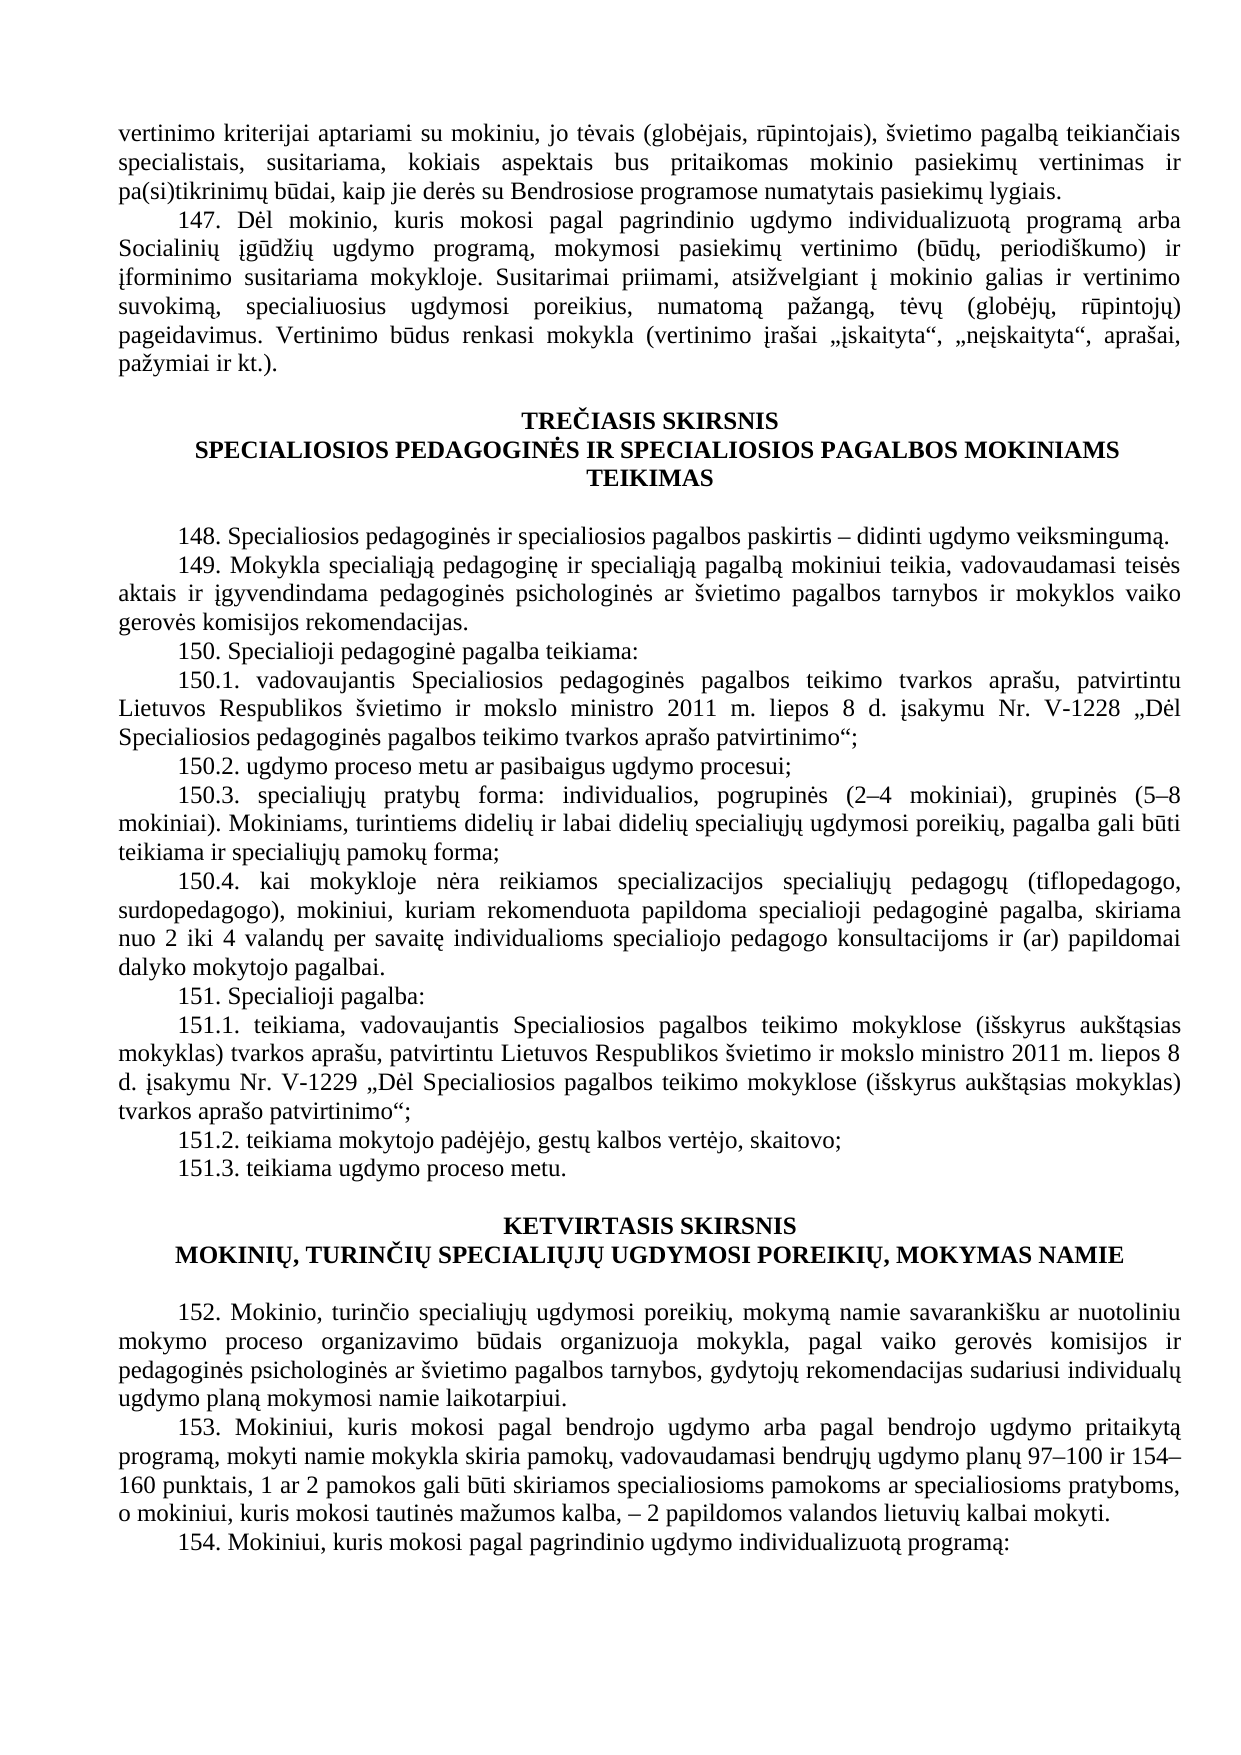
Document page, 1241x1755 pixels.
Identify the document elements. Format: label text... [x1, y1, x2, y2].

text MOKINIŲ, TURINČIŲ SPECIALIŲJŲ UGDYMOSI POREIKIŲ, MOKYMAS NAMIE [118, 1240, 1182, 1268]
text 150.3. specialiųjų pratybų forma: individualios, pogrupinės (2–4 mokiniai), grupinės (5–8 mokiniai). Mokiniams, turintiems didelių ir labai didelių specialiųjų ugdymosi poreikių, pagalba gali būti teikiama ir specialiųjų pamokų forma; [118, 780, 1182, 866]
text 151. Specialioji pagalba: [118, 981, 1182, 1010]
text 154. Mokiniui, kuris mokosi pagal pagrindinio ugdymo individualizuotą programą: [118, 1527, 1182, 1556]
text 151.1. teikiama, vadovaujantis Specialiosios pagalbos teikimo mokyklose (išskyrus aukštąsias mokyklas) tvarkos aprašu, patvirtintu Lietuvos Respublikos švietimo ir mokslo ministro 2011 m. liepos 8 d. įsakymu Nr. V-1229 „Dėl Specialiosios pagalbos teikimo mokyklose (išskyrus aukštąsias mokyklas) tvarkos aprašo patvirtinimo“; [118, 1010, 1182, 1125]
text vertinimo kriterijai aptariami su mokiniu, jo tėvais (globėjais, rūpintojais), švietimo pagalbą teikiančiais specialistais, susitariama, kokiais aspektais bus pritaikomas mokinio pasiekimų vertinimas ir pa(si)tikrinimų būdai, kaip jie derės su Bendrosiose programose numatytais pasiekimų lygiais. [118, 118, 1182, 205]
text 152. Mokinio, turinčio specialiųjų ugdymosi poreikių, mokymą namie savarankišku ar nuotoliniu mokymo proceso organizavimo būdais organizuoja mokykla, pagal vaiko gerovės komisijos ir pedagoginės psichologinės ar švietimo pagalbos tarnybos, gydytojų rekomendacijas sudariusi individualų ugdymo planą mokymosi namie laikotarpiui. [118, 1297, 1182, 1412]
text 150.4. kai mokykloje nėra reikiamos specializacijos specialiųjų pedagogų (tiflopedagogo, surdopedagogo), mokiniui, kuriam rekomenduota papildoma specialioji pedagoginė pagalba, skiriama nuo 2 iki 4 valandų per savaitę individualioms specialiojo pedagogo konsultacijoms ir (ar) papildomai dalyko mokytojo pagalbai. [118, 866, 1182, 981]
text 147. Dėl mokinio, kuris mokosi pagal pagrindinio ugdymo individualizuotą programą arba Socialinių įgūdžių ugdymo programą, mokymosi pasiekimų vertinimo (būdų, periodiškumo) ir įforminimo susitariama mokykloje. Susitarimai priimami, atsižvelgiant į mokinio galias ir vertinimo suvokimą, specialiuosius ugdymosi poreikius, numatomą pažangą, tėvų (globėjų, rūpintojų) pageidavimus. Vertinimo būdus renkasi mokykla (vertinimo įrašai „įskaityta“, „neįskaityta“, aprašai, pažymiai ir kt.). [118, 205, 1182, 377]
text KETVIRTASIS SKIRSNIS [118, 1211, 1182, 1240]
text 151.3. teikiama ugdymo proceso metu. [118, 1153, 1182, 1182]
text SPECIALIOSIOS PEDAGOGINĖS IR SPECIALIOSIOS PAGALBOS MOKINIAMS TEIKIMAS [118, 435, 1182, 492]
text 148. Specialiosios pedagoginės ir specialiosios pagalbos paskirtis – didinti ugdymo veiksmingumą. [118, 521, 1182, 550]
text 150.1. vadovaujantis Specialiosios pedagoginės pagalbos teikimo tvarkos aprašu, patvirtintu Lietuvos Respublikos švietimo ir mokslo ministro 2011 m. liepos 8 d. įsakymu Nr. V-1228 „Dėl Specialiosios pedagoginės pagalbos teikimo tvarkos aprašo patvirtinimo“; [118, 665, 1182, 751]
text TREČIASIS SKIRSNIS [118, 406, 1182, 435]
text 153. Mokiniui, kuris mokosi pagal bendrojo ugdymo arba pagal bendrojo ugdymo pritaikytą programą, mokyti namie mokykla skiria pamokų, vadovaudamasi bendrųjų ugdymo planų 97–100 ir 154–160 punktais, 1 ar 2 pamokos gali būti skiriamos specialiosioms pamokoms ar specialiosioms pratyboms, o mokiniui, kuris mokosi tautinės mažumos kalba, – 2 papildomos valandos lietuvių kalbai mokyti. [118, 1412, 1182, 1527]
text 150.2. ugdymo proceso metu ar pasibaigus ugdymo procesui; [118, 751, 1182, 780]
text 150. Specialioji pedagoginė pagalba teikiama: [118, 636, 1182, 665]
text 149. Mokykla specialiąją pedagoginę ir specialiąją pagalbą mokiniui teikia, vadovaudamasi teisės aktais ir įgyvendindama pedagoginės psichologinės ar švietimo pagalbos tarnybos ir mokyklos vaiko gerovės komisijos rekomendacijas. [118, 550, 1182, 636]
text 151.2. teikiama mokytojo padėjėjo, gestų kalbos vertėjo, skaitovo; [118, 1125, 1182, 1153]
